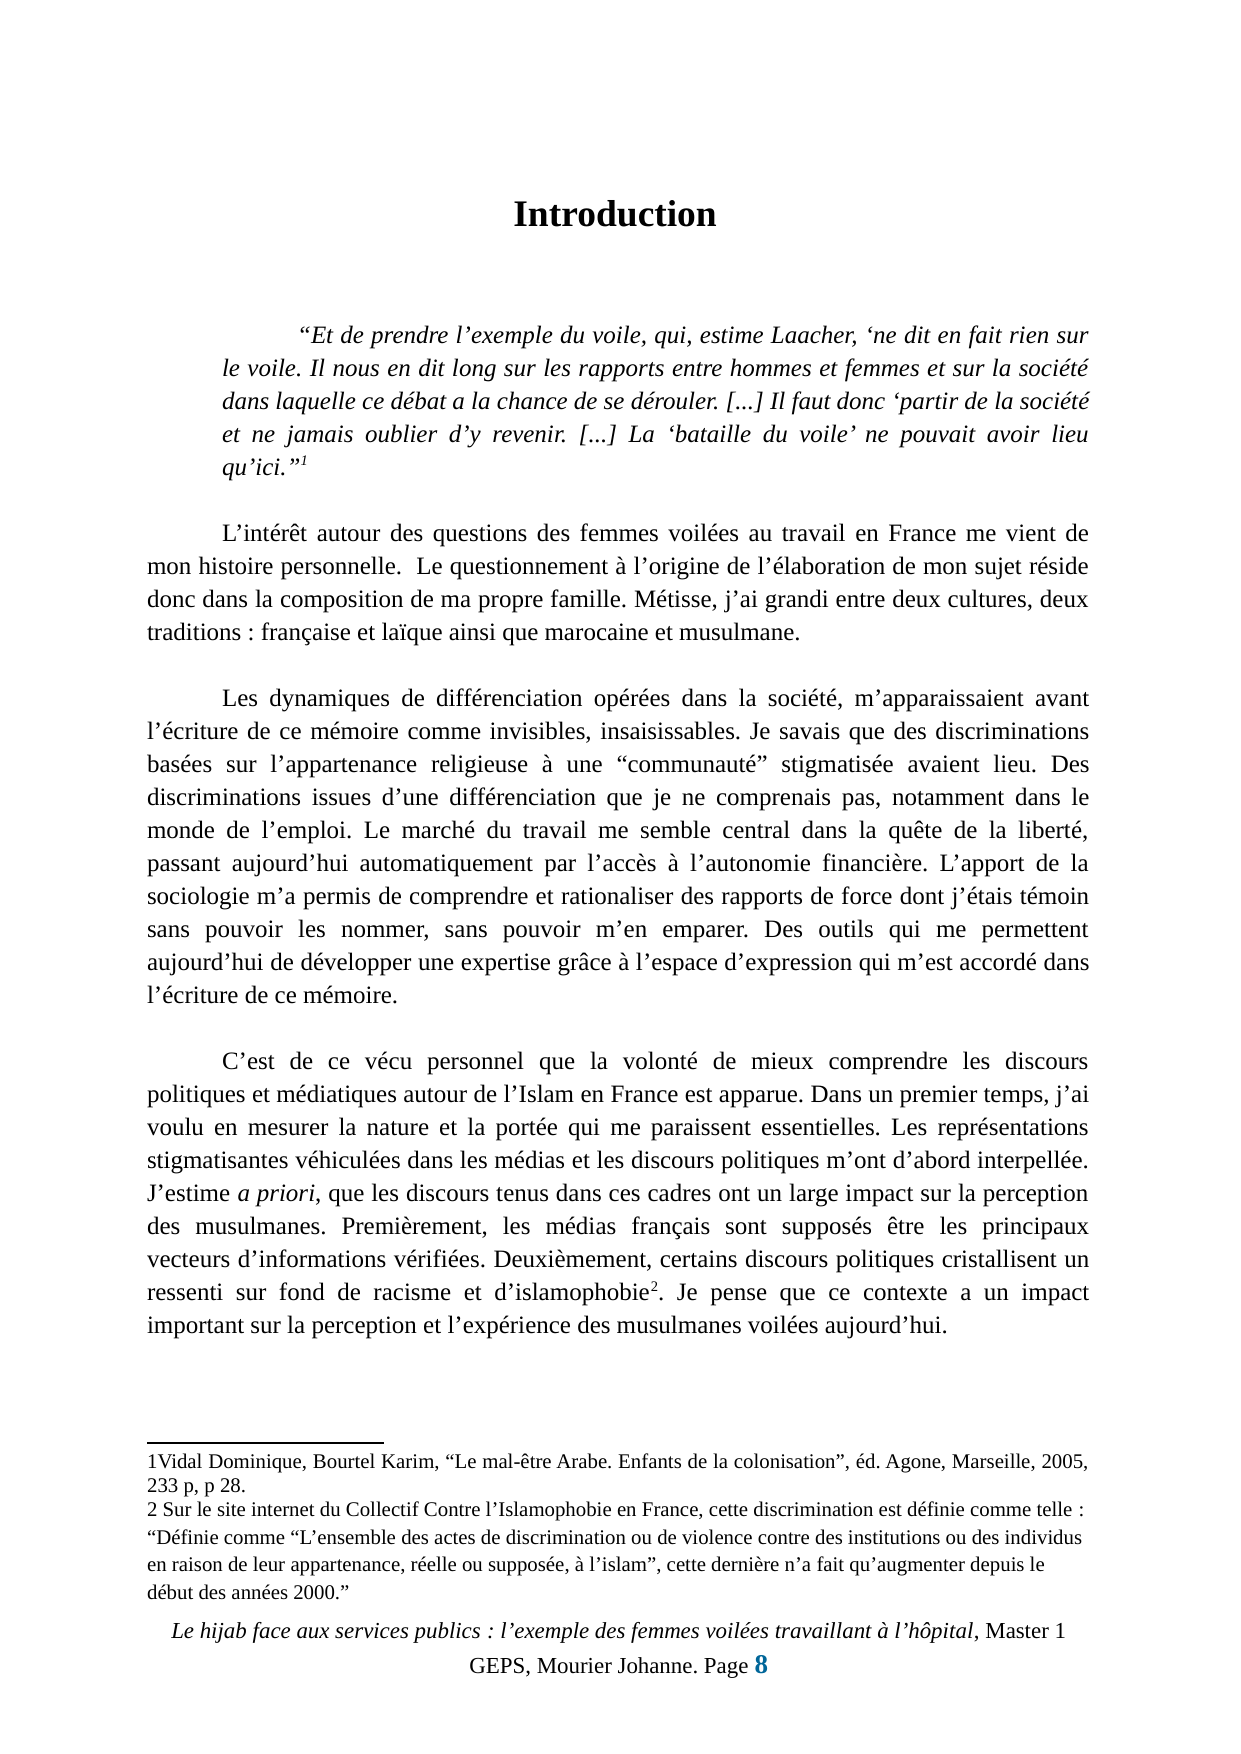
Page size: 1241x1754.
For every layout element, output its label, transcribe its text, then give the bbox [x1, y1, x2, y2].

text Sur le site internet du Collectif Contre l’Islamophobie en France, cette discrimination est définie comme telle : “Définie comme “L’ensemble des actes de discrimination ou de violence contre des institutions ou des individus en raison de leur appartenance, réelle ou supposée, à l’islam”, cette dernière n’a fait qu’augmenter depuis le début des années 2000.” [147, 1497, 1090, 1604]
text C’est de ce vécu personnel que la volonté de mieux comprendre les discours politiques et médiatiques autour de l’Islam en France est apparue. Dans un premier temps, j’ai voulu en mesurer la nature et la portée qui me paraissent essentielles. Les représentations stigmatisantes véhiculées dans les médias et les discours politiques m’ont d’abord interpellée. J’estime a priori, que les discours tenus dans ces cadres ont un large impact sur la perception des musulmanes. Premièrement, les médias français sont supposés être les principaux vecteurs d’informations vérifiées. Deuxièmement, certains discours politiques cristallisent un ressenti sur fond de racisme et d’islamophobie. Je pense que ce contexte a un impact important sur la perception et l’expérience des musulmanes voilées aujourd’hui. [147, 1046, 1090, 1339]
subtitle Introduction [147, 192, 1090, 235]
text “Et de prendre l’exemple du voile, qui, estime Laacher, ‘ne dit en fait rien sur le voile. Il nous en dit long sur les rapports entre hommes et femmes et sur la société dans laquelle ce débat a la chance de se dérouler. [...] Il faut donc ‘partir de la société et ne jamais oublier d’y revenir. [...] La ‘bataille du voile’ ne pouvait avoir lieu qu’ici.” [222, 320, 1090, 481]
text Les dynamiques de différenciation opérées dans la société, m’apparaissaient avant l’écriture de ce mémoire comme invisibles, insaisissables. Je savais que des discriminations basées sur l’appartenance religieuse à une “communauté” stigmatisée avaient lieu. Des discriminations issues d’une différenciation que je ne comprenais pas, notamment dans le monde de l’emploi. Le marché du travail me semble central dans la quête de la liberté, passant aujourd’hui automatiquement par l’accès à l’autonomie financière. L’apport de la sociologie m’a permis de comprendre et rationaliser des rapports de force dont j’étais témoin sans pouvoir les nommer, sans pouvoir m’en emparer. Des outils qui me permettent aujourd’hui de développer une expertise grâce à l’espace d’expression qui m’est accordé dans l’écriture de ce mémoire. [147, 683, 1090, 1009]
text Vidal Dominique, Bourtel Karim, “Le mal-être Arabe. Enfants de la colonisation”, éd. Agone, Marseille, 2005, 233 p, p 28. [147, 1449, 1090, 1497]
text L’intérêt autour des questions des femmes voilées au travail en France me vient de mon histoire personnelle. Le questionnement à l’origine de l’élaboration de mon sujet réside donc dans la composition de ma propre famille. Métisse, j’ai grandi entre deux cultures, deux traditions : française et laïque ainsi que marocaine et musulmane. [147, 518, 1090, 646]
